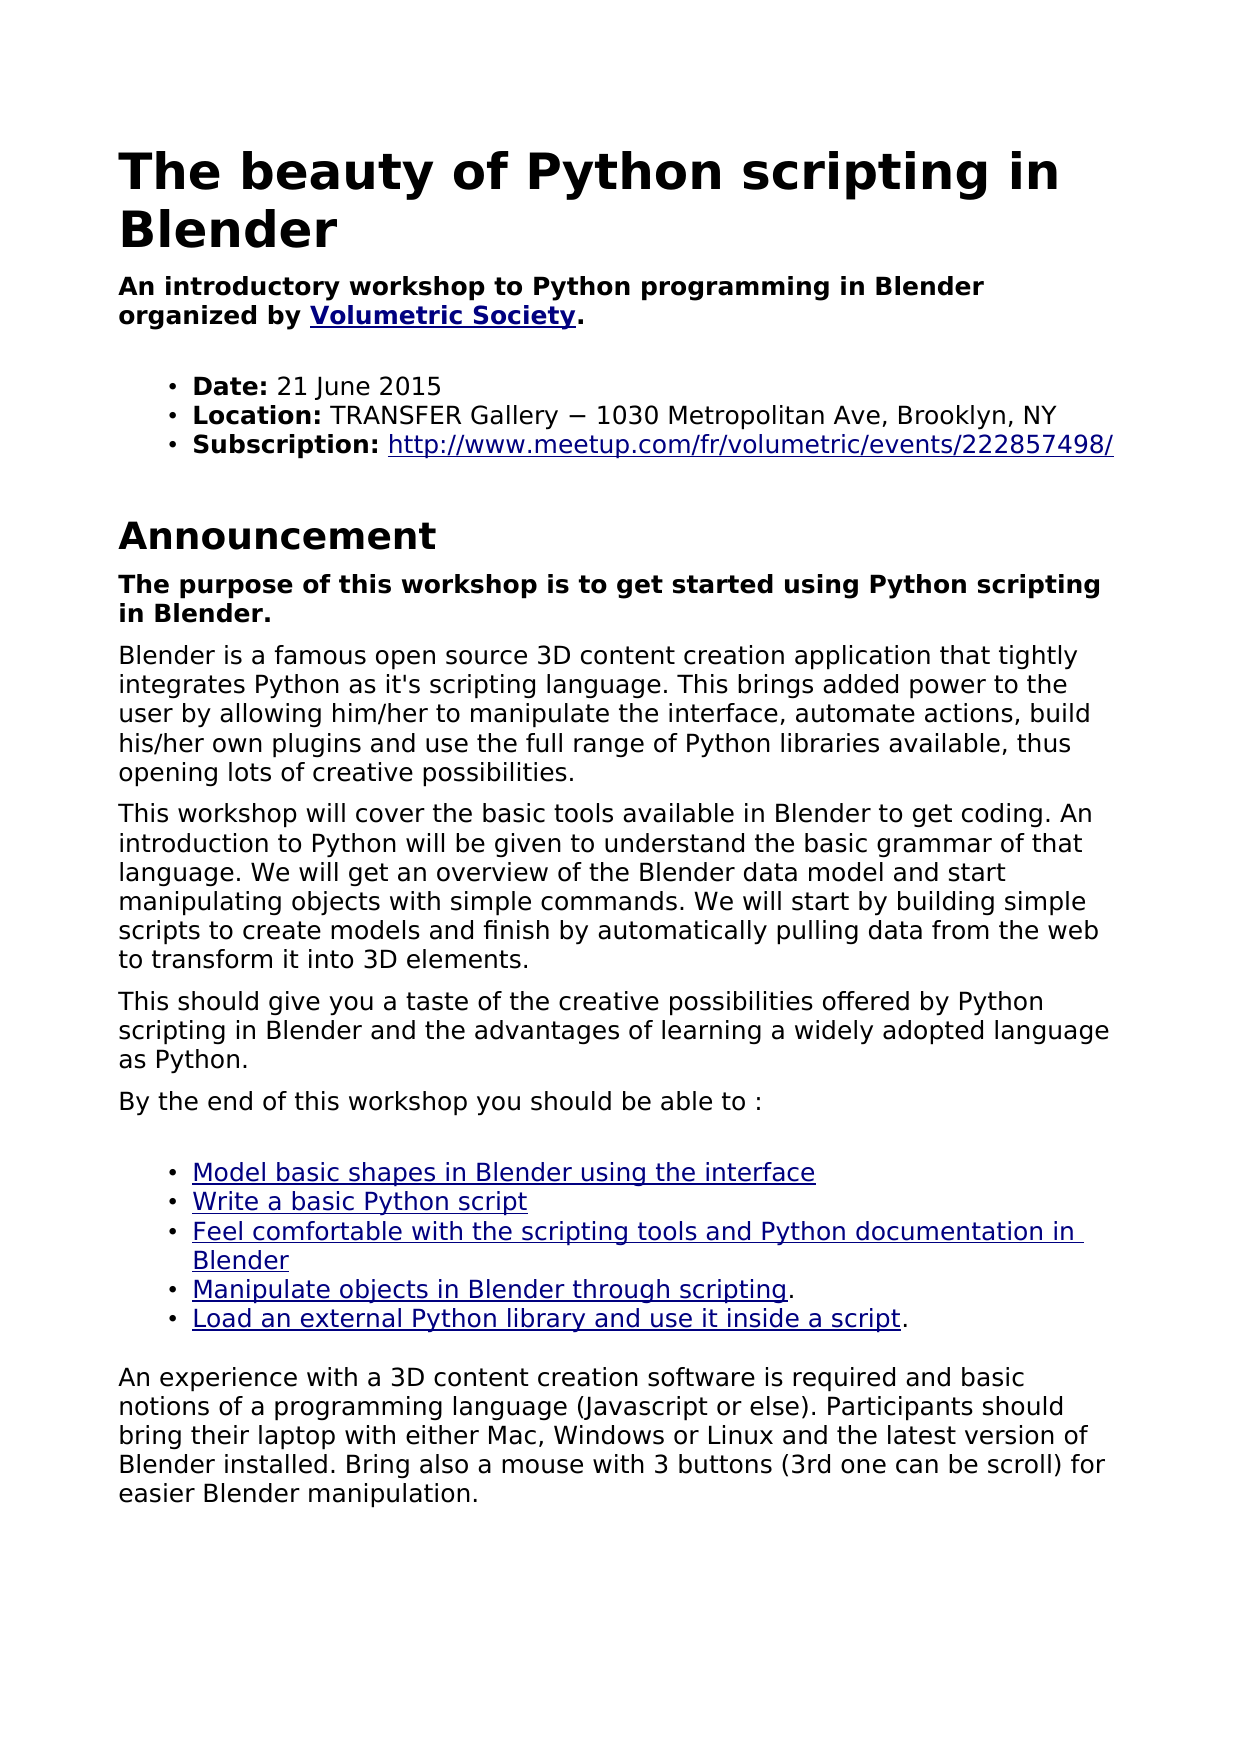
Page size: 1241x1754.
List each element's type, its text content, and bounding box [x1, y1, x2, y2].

list Location: TRANSFER Gallery − 1030 Metropolitan Ave, Brooklyn, NY [177, 402, 1122, 431]
text Blender is a famous open source 3D content creation application that tightly integrates Python as it's scripting language. This brings added power to the user by allowing him/her to manipulate the interface, automate actions, build his/her own plugins and use the full range of Python libraries available, thus opening lots of creative possibilities. [118, 641, 1122, 787]
text This workshop will cover the basic tools available in Blender to get coding. An introduction to Python will be given to understand the basic grammar of that language. We will get an overview of the Blender data model and start manipulating objects with simple commands. We will start by building simple scripts to create models and finish by automatically pulling data from the web to transform it into 3D elements. [118, 800, 1122, 975]
text The purpose of this workshop is to get started using Python scripting in Blender. [118, 571, 1122, 629]
text An experience with a 3D content creation software is required and basic notions of a programming language (Javascript or else). Participants should bring their laptop with either Mac, Windows or Linux and the latest version of Blender installed. Bring also a mouse with 3 buttons (3rd one can be scroll) for easier Blender manipulation. [118, 1363, 1122, 1509]
text By the end of this workshop you should be able to : [118, 1087, 1122, 1116]
list Load an external Python library and use it inside a script. [177, 1304, 1122, 1333]
subtitle Announcement [118, 514, 1122, 558]
list Date: 21 June 2015 [177, 372, 1122, 402]
text This should give you a taste of the creative possibilities offered by Python scripting in Blender and the advantages of learning a widely adopted language as Python. [118, 987, 1122, 1075]
text An introductory workshop to Python programming in Blender organized by Volumetric Society. [118, 272, 1122, 330]
list Manipulate objects in Blender through scripting. [177, 1275, 1122, 1304]
list Feel comfortable with the scripting tools and Python documentation in Blender [177, 1217, 1122, 1275]
list Model basic shapes in Blender using the interface [177, 1158, 1122, 1187]
list Write a basic Python script [177, 1187, 1122, 1217]
subtitle The beauty of Python scripting in Blender [118, 143, 1122, 259]
list Subscription: http://www.meetup.com/fr/volumetric/events/222857498/ [177, 431, 1122, 460]
